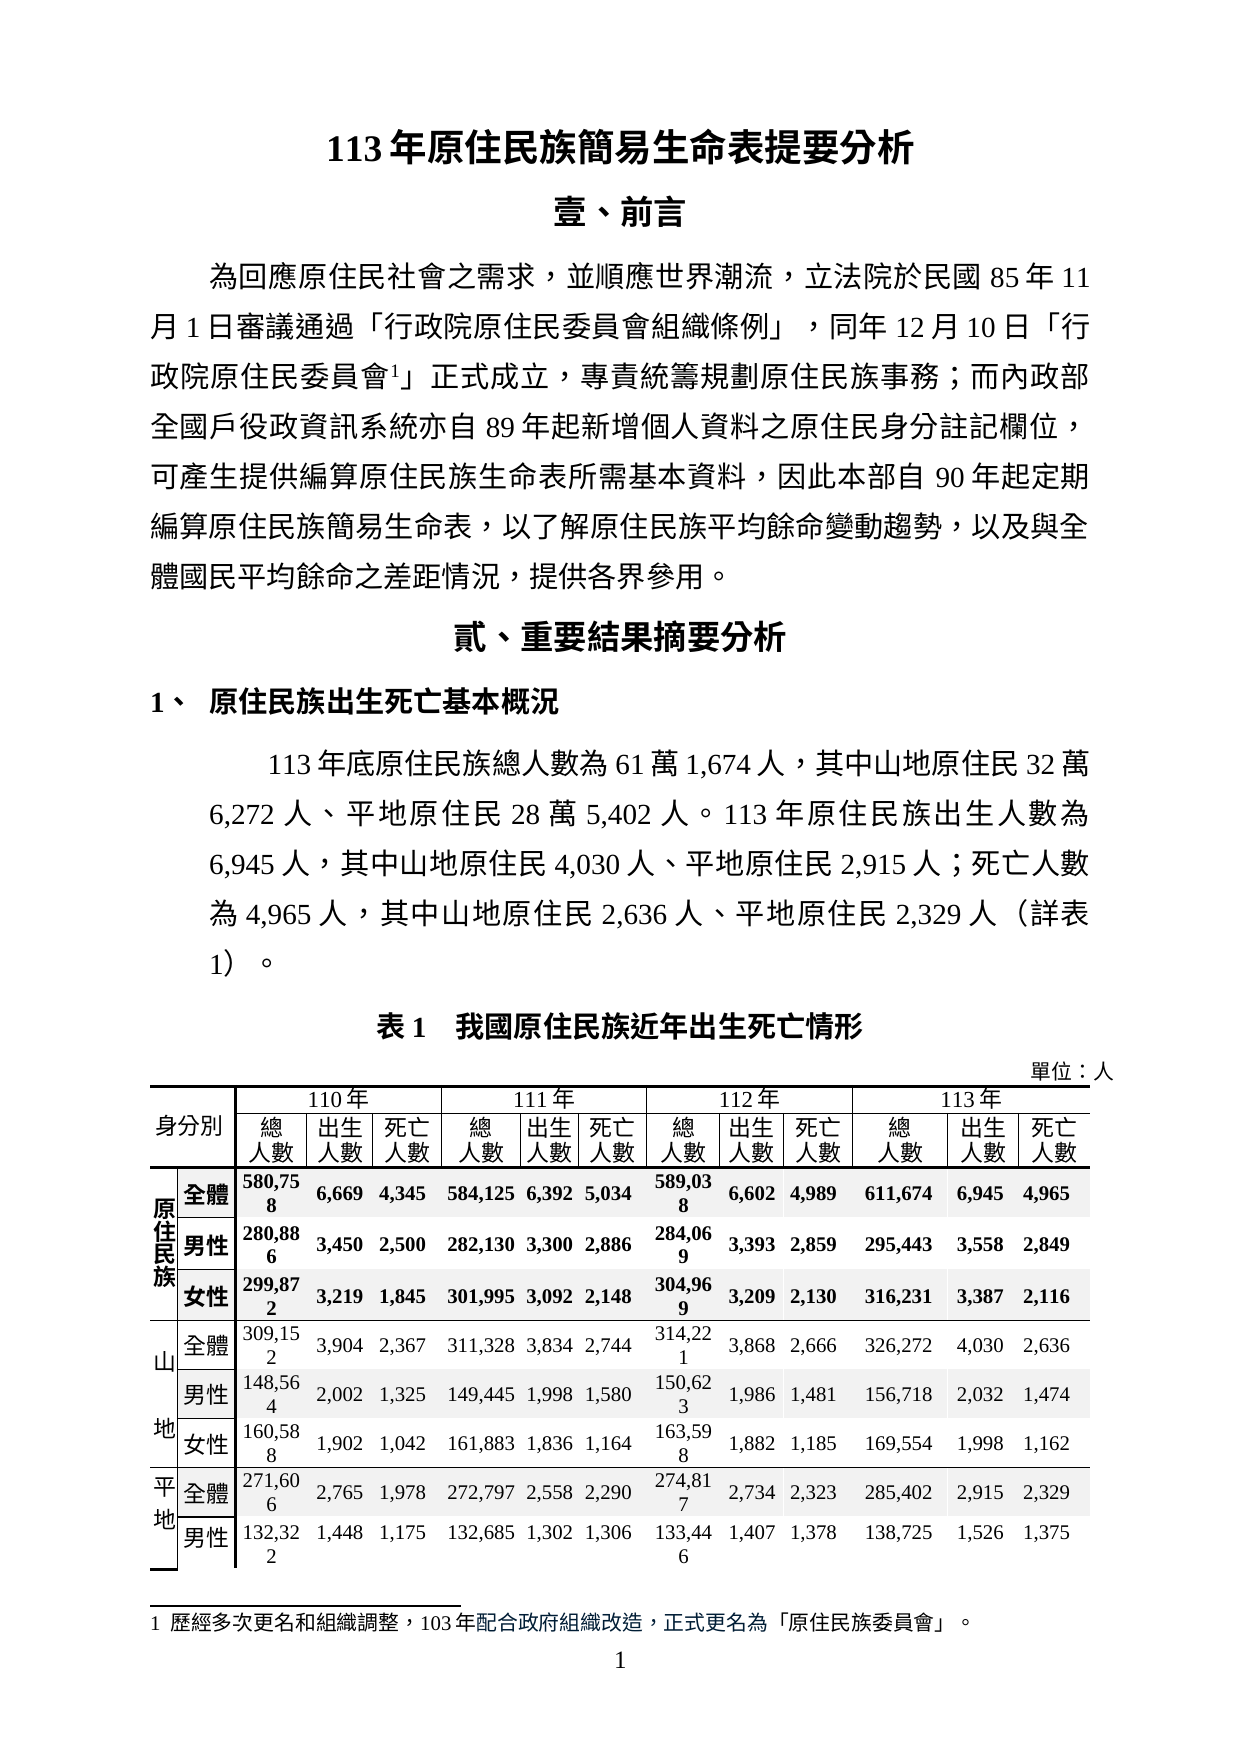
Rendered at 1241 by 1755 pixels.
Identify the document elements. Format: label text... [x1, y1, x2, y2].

table_cell 1,481 [784, 1369, 852, 1418]
table_cell 4,345 [373, 1169, 441, 1217]
table_cell 3,092 [521, 1269, 578, 1320]
table_cell 男性 [178, 1218, 234, 1268]
table_cell 女性 [178, 1270, 234, 1320]
table_cell 總 人數 [647, 1114, 719, 1166]
table_cell 總 人數 [237, 1114, 306, 1166]
table_cell 全體 [178, 1169, 234, 1217]
table_cell 6,602 [720, 1169, 783, 1217]
table_cell 3,904 [307, 1321, 373, 1369]
table_cell 男性 [178, 1370, 234, 1418]
table_cell 156,718 [852, 1369, 947, 1418]
table_cell 1,375 [1019, 1516, 1090, 1568]
table_cell 1,185 [784, 1418, 852, 1467]
table_cell 163,598 [647, 1418, 720, 1467]
table_cell 平地 [150, 1468, 177, 1568]
table_cell 2,886 [578, 1217, 647, 1268]
table_cell 出生 人數 [720, 1114, 783, 1166]
table_cell 總 人數 [442, 1114, 520, 1166]
table_cell 3,868 [720, 1321, 783, 1369]
text 表1 我國原住民族近年出生死亡情形 [150, 997, 1090, 1047]
table_cell 1,845 [373, 1269, 441, 1320]
table_cell 611,674 [852, 1169, 947, 1217]
table_cell 295,443 [852, 1217, 947, 1268]
table_cell 總 人數 [853, 1114, 947, 1166]
table_cell 女性 [178, 1419, 234, 1467]
table_header 112年 [647, 1088, 852, 1113]
table_cell 1,978 [373, 1468, 441, 1516]
table_cell 1,407 [720, 1516, 783, 1568]
table_cell 死亡 人數 [784, 1114, 852, 1166]
table_cell 150,623 [647, 1369, 720, 1418]
table_cell 5,034 [578, 1169, 647, 1217]
table_cell 309,152 [237, 1321, 307, 1369]
table_cell 2,558 [521, 1468, 578, 1516]
table_cell 1,042 [373, 1418, 441, 1467]
table_header 身分別 [150, 1088, 234, 1166]
table_cell 314,221 [647, 1321, 720, 1369]
table_cell 2,744 [578, 1321, 647, 1369]
table_cell 2,329 [1019, 1468, 1090, 1516]
table_cell 2,915 [948, 1468, 1019, 1516]
table_cell 4,989 [784, 1169, 852, 1217]
table_cell 2,849 [1019, 1217, 1090, 1268]
subtitle 貳、重要結果摘要分析 [150, 610, 1090, 660]
table_cell 3,209 [720, 1269, 783, 1320]
table_cell 出生 人數 [948, 1114, 1018, 1166]
table_cell 1,162 [1019, 1418, 1090, 1467]
table_cell 148,564 [237, 1369, 307, 1418]
text 113年原住民族簡易生命表提要分析 [150, 118, 1090, 172]
table_cell 301,995 [441, 1269, 521, 1320]
table_cell 161,883 [441, 1418, 521, 1467]
text 單位：人 [224, 1060, 1114, 1085]
table_cell 1,998 [521, 1369, 578, 1418]
table_cell 272,797 [441, 1468, 521, 1516]
table_cell 2,859 [784, 1217, 852, 1268]
table_cell 1,175 [373, 1516, 441, 1568]
table_cell 1,164 [578, 1418, 647, 1467]
table_cell 311,328 [441, 1321, 521, 1369]
table_cell 274,817 [647, 1468, 720, 1516]
table_cell 1,306 [578, 1516, 647, 1568]
table_cell 1,836 [521, 1418, 578, 1467]
table_cell 2,367 [373, 1321, 441, 1369]
table_cell 4,030 [948, 1321, 1019, 1369]
table_cell 6,392 [521, 1169, 578, 1217]
table_cell 132,322 [237, 1516, 307, 1568]
table_cell 284,069 [647, 1217, 720, 1268]
table_cell 1,986 [720, 1369, 783, 1418]
table_cell 304,969 [647, 1269, 720, 1320]
table_cell 死亡 人數 [1019, 1114, 1090, 1166]
table_cell 山 地 [150, 1321, 177, 1467]
table_cell 2,032 [948, 1369, 1019, 1418]
table_cell 299,872 [237, 1269, 307, 1320]
table_cell 584,125 [441, 1169, 521, 1217]
table_cell 2,290 [578, 1468, 647, 1516]
table_cell 3,300 [521, 1217, 578, 1268]
table_header 113年 [853, 1088, 1090, 1113]
text 為回應原住民社會之需求，並順應世界潮流，立法院於民國85年11月1日審議通過「行政院原住民委員會組織條例」，同年12月10日「行政院原住民委員會」正式成立，專責統籌規劃原住民族事務；而內政部全國戶役政資訊系統亦自89年起新增個人資料之原住民身分註記欄位，可產生提供編算原住民族生命表所需基本資料，因此本部自90年起定期編算原住民族簡易生命表，以了解原住民族平均餘命變動趨勢，以及與全體國民平均餘命之差距情況，提供各界參用。 [150, 247, 1090, 597]
table_cell 1,378 [784, 1516, 852, 1568]
table_cell 149,445 [441, 1369, 521, 1418]
table_cell 138,725 [852, 1516, 947, 1568]
table_cell 2,116 [1019, 1269, 1090, 1320]
table_cell 3,387 [948, 1269, 1019, 1320]
table_cell 2,323 [784, 1468, 852, 1516]
table_cell 1,302 [521, 1516, 578, 1568]
table_cell 2,148 [578, 1269, 647, 1320]
table_cell 2,130 [784, 1269, 852, 1320]
table_cell 6,945 [948, 1169, 1019, 1217]
table_cell 全體 [178, 1468, 234, 1516]
table_cell 3,219 [307, 1269, 373, 1320]
table_cell 285,402 [852, 1468, 947, 1516]
table_cell 死亡 人數 [579, 1114, 646, 1166]
table_cell 出生 人數 [307, 1114, 372, 1166]
table_cell 6,669 [307, 1169, 373, 1217]
table_cell 原住民 族 [150, 1169, 177, 1320]
table_cell 死亡 人數 [373, 1114, 441, 1166]
table_cell 2,734 [720, 1468, 783, 1516]
table_cell 160,588 [237, 1418, 307, 1467]
table_header 110年 [237, 1088, 441, 1113]
table_cell 出生 人數 [521, 1114, 578, 1166]
table_cell 282,130 [441, 1217, 521, 1268]
text 歷經多次更名和組織調整，103年配合政府組織改造，正式更名為「原住民族委員會」。 [150, 1606, 1090, 1636]
table_cell 3,834 [521, 1321, 578, 1369]
table_cell 全體 [178, 1321, 234, 1369]
table_cell 1,448 [307, 1516, 373, 1568]
table_cell 3,450 [307, 1217, 373, 1268]
table_cell 2,500 [373, 1217, 441, 1268]
table_cell 132,685 [441, 1516, 521, 1568]
table_cell 326,272 [852, 1321, 947, 1369]
table_cell 男性 [178, 1518, 234, 1568]
table_cell 271,606 [237, 1468, 307, 1516]
table_cell 3,558 [948, 1217, 1019, 1268]
table_cell 3,393 [720, 1217, 783, 1268]
table_cell 1,580 [578, 1369, 647, 1418]
table_header 111年 [442, 1088, 646, 1113]
table_cell 1,526 [948, 1516, 1019, 1568]
table_cell 133,446 [647, 1516, 720, 1568]
table_cell 1,325 [373, 1369, 441, 1418]
table_cell 2,002 [307, 1369, 373, 1418]
table_cell 1,882 [720, 1418, 783, 1467]
text 113年底原住民族總人數為61萬1,674人，其中山地原住民32萬6,272人、平地原住民28萬5,402人。113年原住民族出生人數為6,945人，其中山地原住民4,030人、平地原住民2,915人；死亡人數為4,965人，其中山地原住民2,636人、平地原住民2,329人（詳表1）。 [209, 735, 1090, 985]
table_cell 169,554 [852, 1418, 947, 1467]
table_cell 1,902 [307, 1418, 373, 1467]
table_cell 589,038 [647, 1169, 720, 1217]
table_cell 316,231 [852, 1269, 947, 1320]
table_cell 1,474 [1019, 1369, 1090, 1418]
table_cell 280,886 [237, 1217, 307, 1268]
subtitle 壹、前言 [150, 185, 1090, 235]
table_cell 1,998 [948, 1418, 1019, 1467]
table_cell 4,965 [1019, 1169, 1090, 1217]
table_cell 2,765 [307, 1468, 373, 1516]
list 原住民族出生死亡基本概況 [150, 672, 1090, 722]
table_cell 580,758 [237, 1169, 307, 1217]
table_cell 2,666 [784, 1321, 852, 1369]
table_cell 2,636 [1019, 1321, 1090, 1369]
